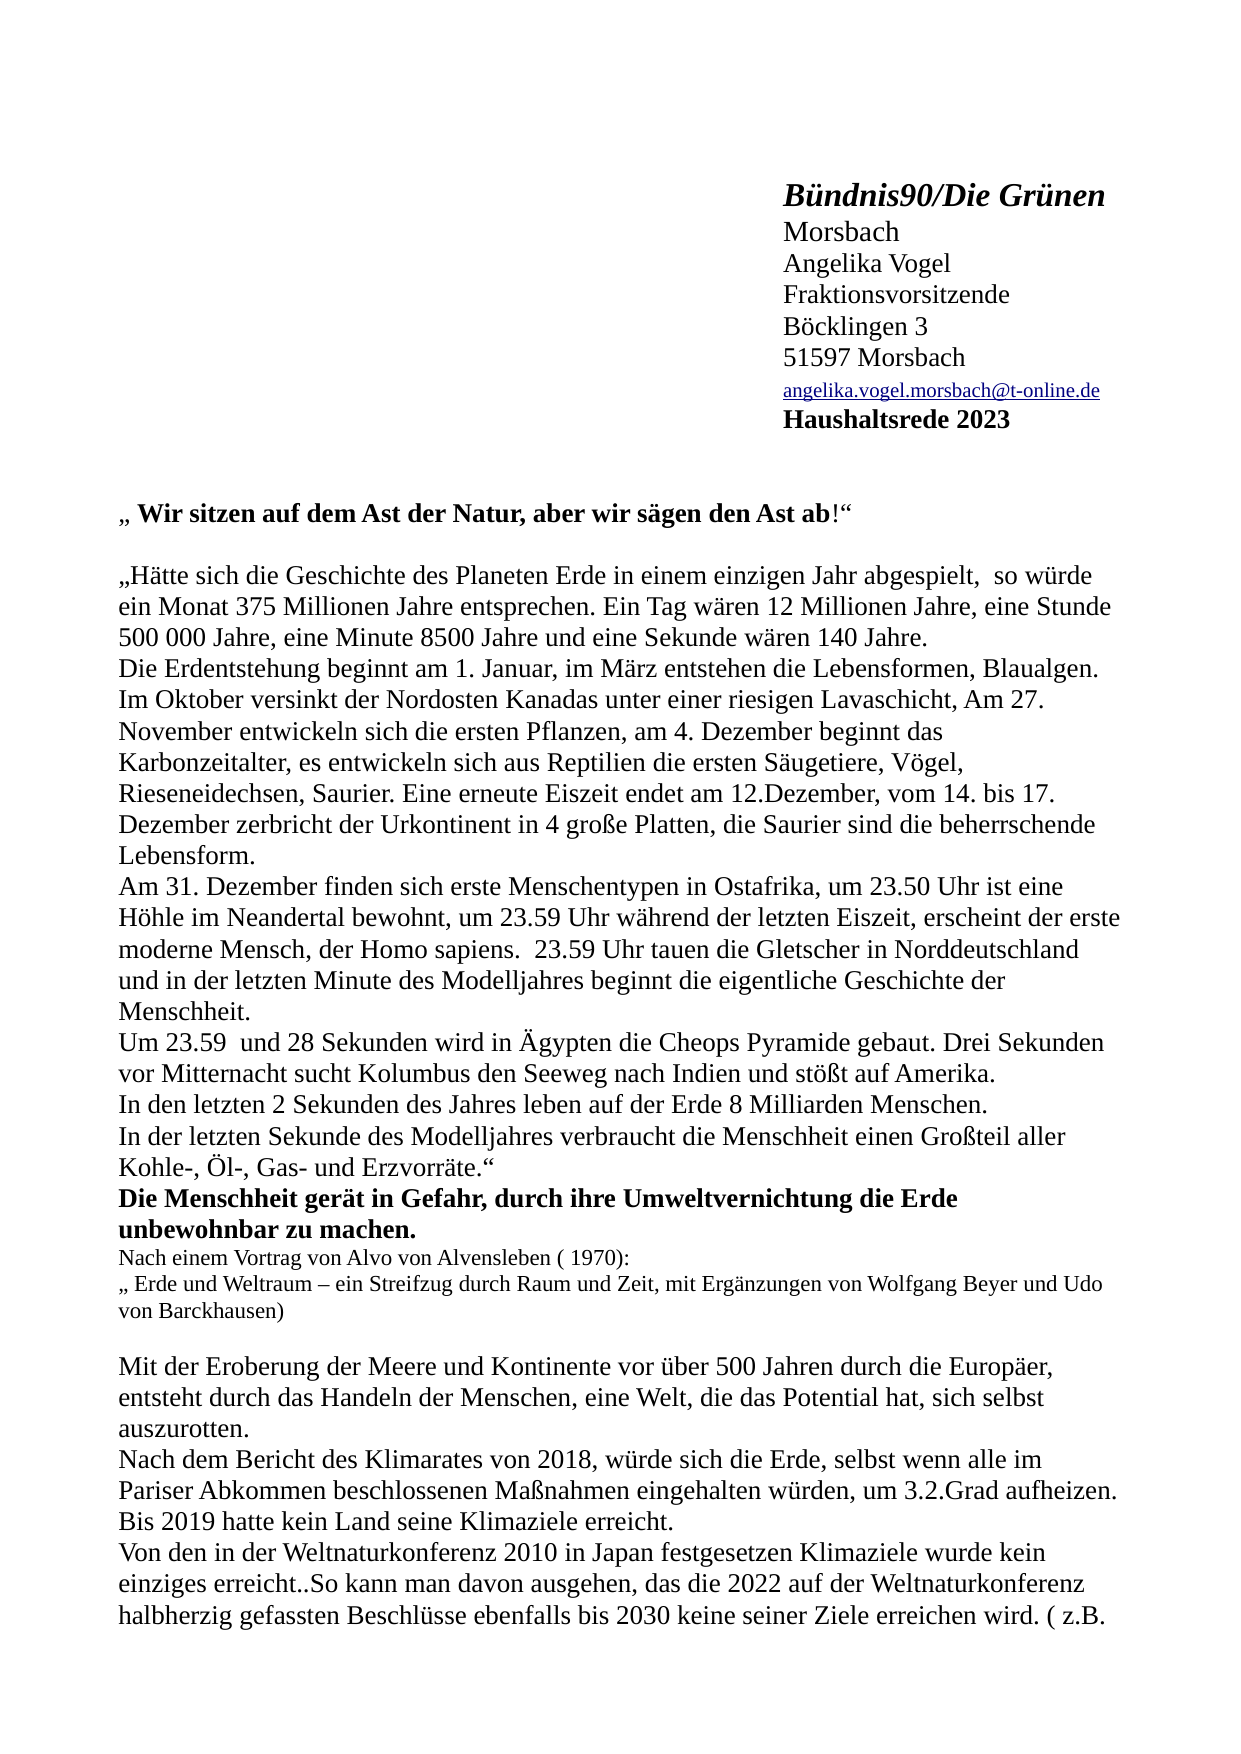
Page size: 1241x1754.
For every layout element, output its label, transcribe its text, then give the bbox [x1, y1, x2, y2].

text „ Erde und Weltraum – ein Streifzug durch Raum und Zeit, mit Ergänzungen von Wolfgang Beyer und Udo von Barckhausen) [118, 1271, 1122, 1323]
text Von den in der Weltnaturkonferenz 2010 in Japan festgesetzen Klimaziele wurde kein einziges erreicht..So kann man davon ausgehen, das die 2022 auf der Weltnaturkonferenz halbherzig gefassten Beschlüsse ebenfalls bis 2030 keine seiner Ziele erreichen wird. ( z.B. [118, 1536, 1122, 1630]
text Fraktionsvorsitzende [118, 279, 1122, 310]
text Am 31. Dezember finden sich erste Menschentypen in Ostafrika, um 23.50 Uhr ist eine Höhle im Neandertal bewohnt, um 23.59 Uhr während der letzten Eiszeit, erscheint der erste moderne Mensch, der Homo sapiens. 23.59 Uhr tauen die Gletscher in Norddeutschland und in der letzten Minute des Modelljahres beginnt die eigentliche Geschichte der Menschheit. [118, 870, 1122, 1026]
text Um 23.59 und 28 Sekunden wird in Ägypten die Cheops Pyramide gebaut. Drei Sekunden vor Mitternacht sucht Kolumbus den Seeweg nach Indien und stößt auf Amerika. [118, 1026, 1122, 1088]
text Nach einem Vortrag von Alvo von Alvensleben ( 1970): [118, 1244, 1122, 1271]
text Bündnis90/Die Grünen [118, 176, 1122, 214]
text Angelika Vogel [118, 247, 1122, 279]
text Böcklingen 3 [118, 310, 1122, 341]
text Die Menschheit gerät in Gefahr, durch ihre Umweltvernichtung die Erde unbewohnbar zu machen. [118, 1182, 1122, 1244]
text Morsbach [118, 214, 1122, 247]
text „ Wir sitzen auf dem Ast der Natur, aber wir sägen den Ast ab!“ [118, 497, 1122, 528]
text 51597 Morsbach [118, 341, 1122, 372]
text Die Erdentstehung beginnt am 1. Januar, im März entstehen die Lebensformen, Blaualgen. Im Oktober versinkt der Nordosten Kanadas unter einer riesigen Lavaschicht, Am 27. November entwickeln sich die ersten Pflanzen, am 4. Dezember beginnt das Karbonzeitalter, es entwickeln sich aus Reptilien die ersten Säugetiere, Vögel, Rieseneidechsen, Saurier. Eine erneute Eiszeit endet am 12.Dezember, vom 14. bis 17. Dezember zerbricht der Urkontinent in 4 große Platten, die Saurier sind die beherrschende Lebensform. [118, 652, 1122, 870]
text In den letzten 2 Sekunden des Jahres leben auf der Erde 8 Milliarden Menschen. [118, 1088, 1122, 1119]
text angelika.vogel.morsbach@t-online.de [118, 372, 1122, 403]
text „Hätte sich die Geschichte des Planeten Erde in einem einzigen Jahr abgespielt, so würde ein Monat 375 Millionen Jahre entsprechen. Ein Tag wären 12 Millionen Jahre, eine Stunde 500 000 Jahre, eine Minute 8500 Jahre und eine Sekunde wären 140 Jahre. [118, 559, 1122, 652]
text In der letzten Sekunde des Modelljahres verbraucht die Menschheit einen Großteil aller Kohle-, Öl-, Gas- und Erzvorräte.“ [118, 1119, 1122, 1182]
text Mit der Eroberung der Meere und Kontinente vor über 500 Jahren durch die Europäer, entsteht durch das Handeln der Menschen, eine Welt, die das Potential hat, sich selbst auszurotten. [118, 1349, 1122, 1443]
text Nach dem Bericht des Klimarates von 2018, würde sich die Erde, selbst wenn alle im Pariser Abkommen beschlossenen Maßnahmen eingehalten würden, um 3.2.Grad aufheizen. Bis 2019 hatte kein Land seine Klimaziele erreicht. [118, 1443, 1122, 1536]
text Haushaltsrede 2023 [118, 403, 1122, 434]
